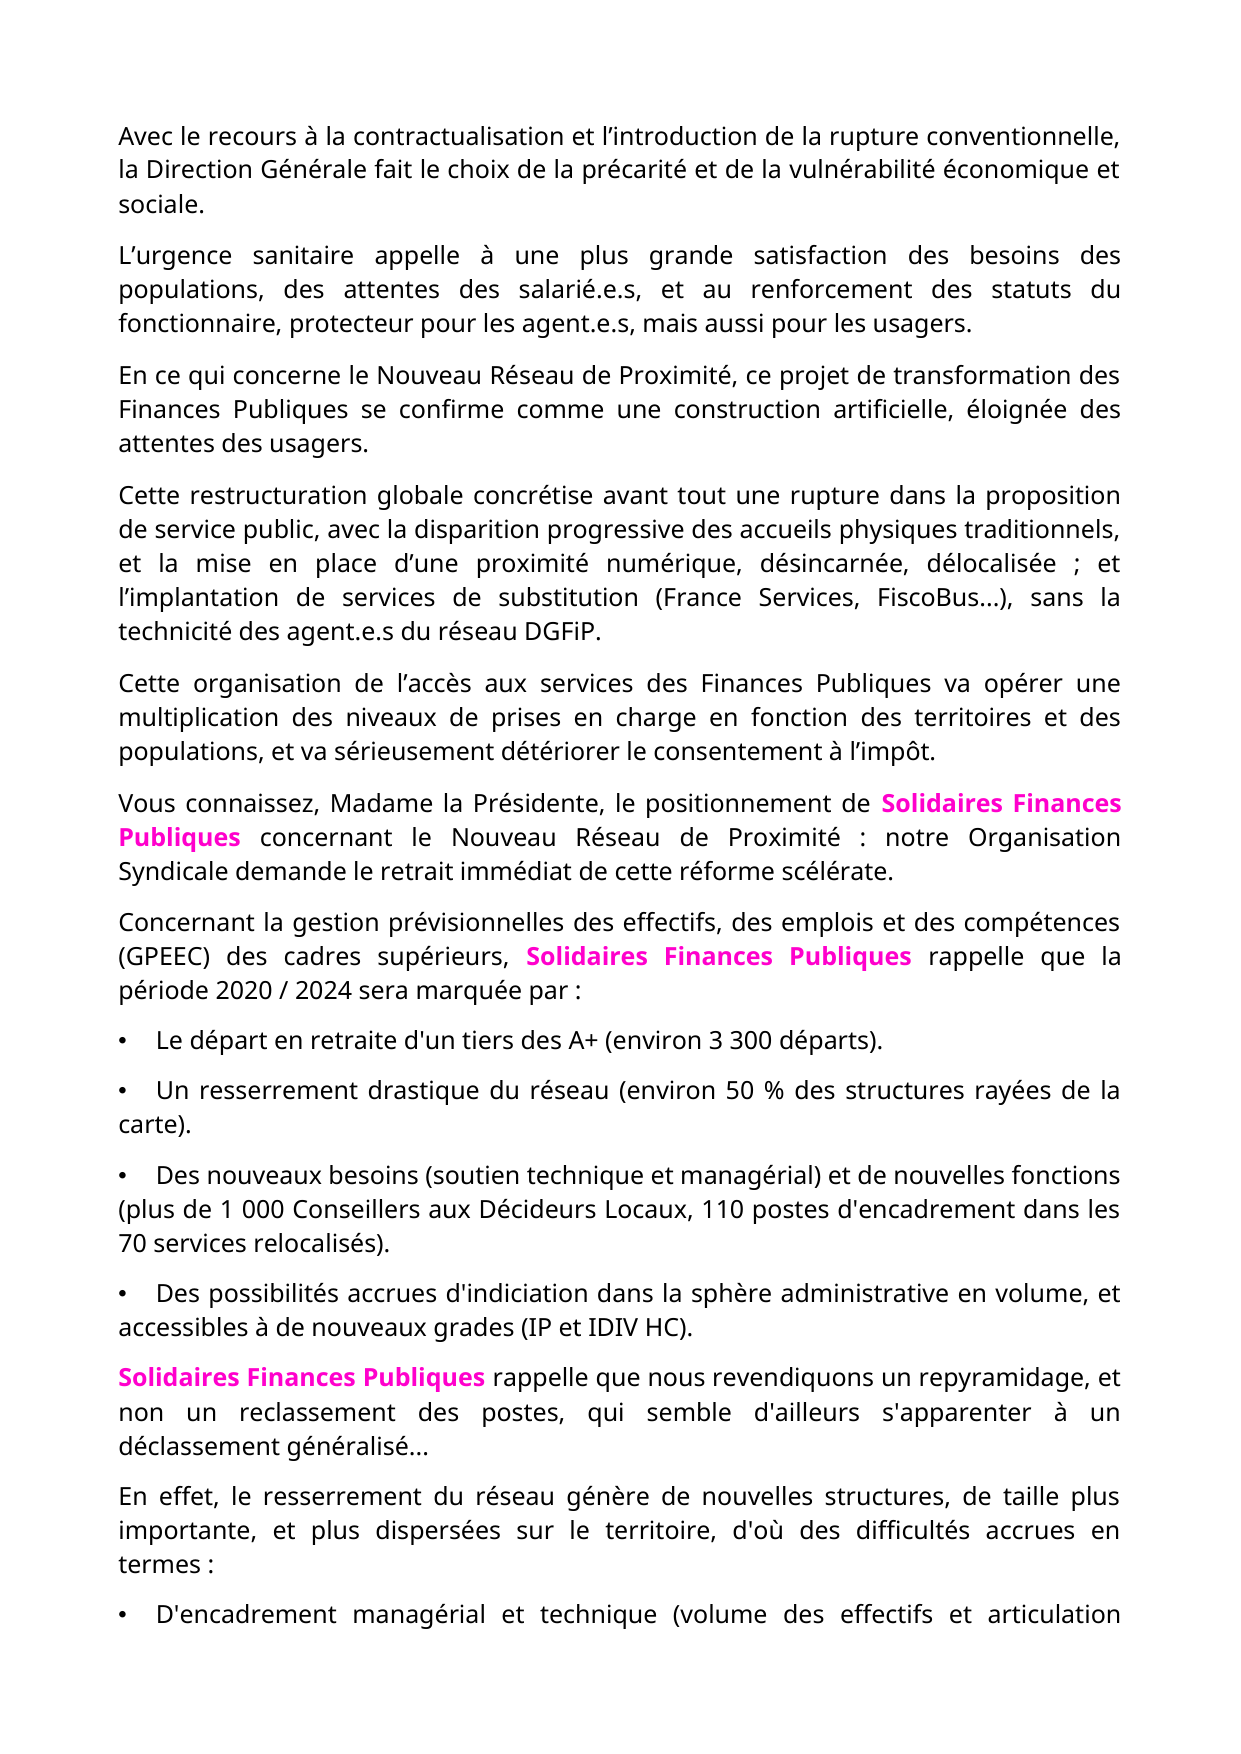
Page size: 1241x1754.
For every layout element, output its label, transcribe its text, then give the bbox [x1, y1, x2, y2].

list Le départ en retraite d'un tiers des A+ (environ 3 300 départs). [81, 1023, 1122, 1057]
list Des possibilités accrues d'indiciation dans la sphère administrative en volume, et accessibles à de nouveaux grades (IP et IDIV HC). [81, 1276, 1122, 1344]
text Solidaires Finances Publiques rappelle que nous revendiquons un repyramidage, et non un reclassement des postes, qui semble d'ailleurs s'apparenter à un déclassement généralisé... [118, 1360, 1122, 1462]
text Concernant la gestion prévisionnelles des effectifs, des emplois et des compétences (GPEEC) des cadres supérieurs, Solidaires Finances Publiques rappelle que la période 2020 / 2024 sera marquée par : [118, 904, 1122, 1006]
text Cette organisation de l’accès aux services des Finances Publiques va opérer une multiplication des niveaux de prises en charge en fonction des territoires et des populations, et va sérieusement détériorer le consentement à l’impôt. [118, 666, 1122, 768]
list Un resserrement drastique du réseau (environ 50 % des structures rayées de la carte). [81, 1073, 1122, 1141]
text Avec le recours à la contractualisation et l’introduction de la rupture conventionnelle, la Direction Générale fait le choix de la précarité et de la vulnérabilité économique et sociale. [118, 118, 1122, 220]
list D'encadrement managérial et technique (volume des effectifs et articulation [81, 1597, 1122, 1631]
list Des nouveaux besoins (soutien technique et managérial) et de nouvelles fonctions (plus de 1 000 Conseillers aux Décideurs Locaux, 110 postes d'encadrement dans les 70 services relocalisés). [81, 1157, 1122, 1259]
text En ce qui concerne le Nouveau Réseau de Proximité, ce projet de transformation des Finances Publiques se confirme comme une construction artificielle, éloignée des attentes des usagers. [118, 358, 1122, 460]
text En effet, le resserrement du réseau génère de nouvelles structures, de taille plus importante, et plus dispersées sur le territoire, d'où des difficultés accrues en termes : [118, 1478, 1122, 1581]
text L’urgence sanitaire appelle à une plus grande satisfaction des besoins des populations, des attentes des salarié.e.s, et au renforcement des statuts du fonctionnaire, protecteur pour les agent.e.s, mais aussi pour les usagers. [118, 238, 1122, 340]
text Vous connaissez, Madame la Présidente, le positionnement de Solidaires Finances Publiques concernant le Nouveau Réseau de Proximité : notre Organisation Syndicale demande le retrait immédiat de cette réforme scélérate. [118, 786, 1122, 888]
text Cette restructuration globale concrétise avant tout une rupture dans la proposition de service public, avec la disparition progressive des accueils physiques traditionnels, et la mise en place d’une proximité numérique, désincarnée, délocalisée ; et l’implantation de services de substitution (France Services, FiscoBus...), sans la technicité des agent.e.s du réseau DGFiP. [118, 478, 1122, 648]
